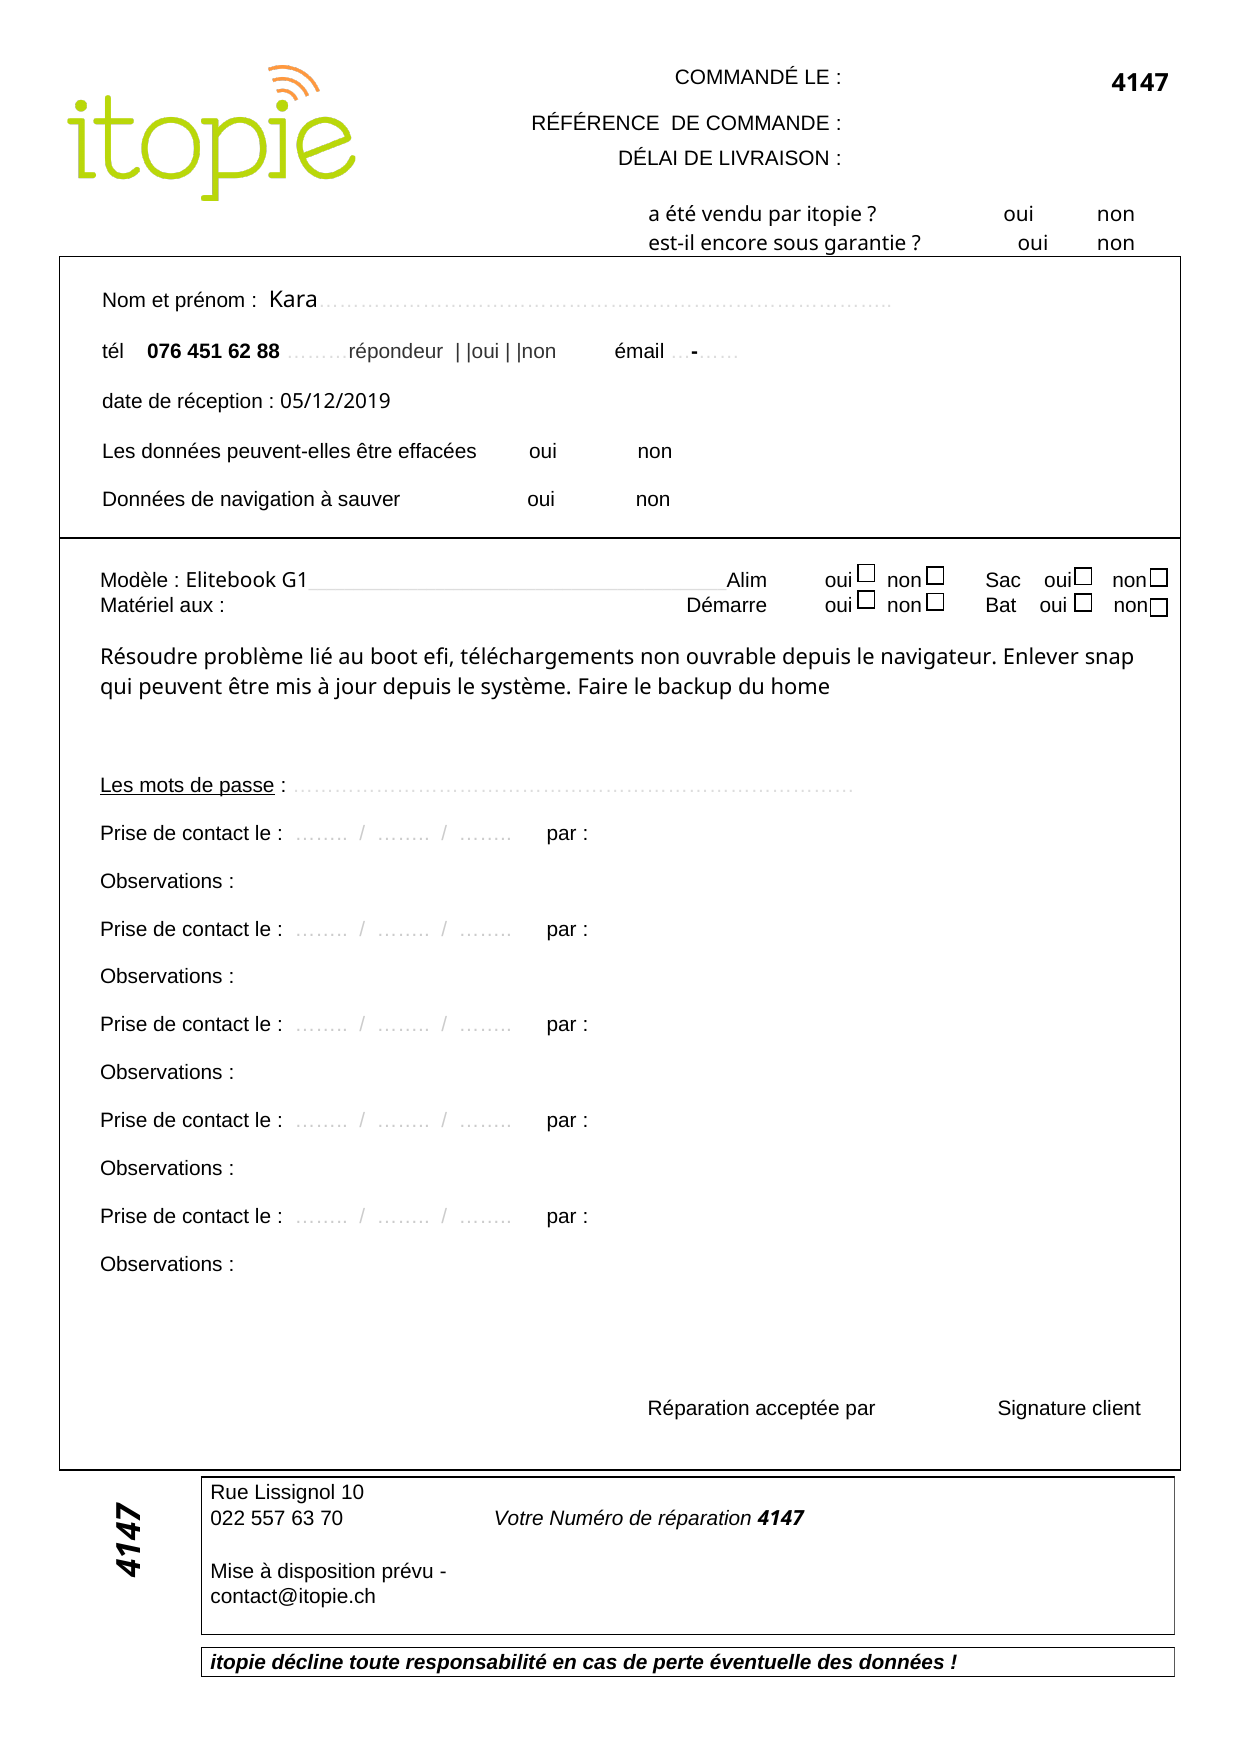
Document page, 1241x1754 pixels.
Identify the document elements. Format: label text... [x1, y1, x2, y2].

table_cell DÉLAI DE LIVRAISON : [490, 140, 847, 175]
text Réparation acceptée par Signature client [60, 1392, 1180, 1419]
text Modèle : Elitebook G1 Alim oui non Sac oui non [60, 562, 856, 590]
text est-il encore sous garantie ? oui non [59, 228, 1181, 256]
text date de réception : 05/12/2019 [60, 383, 1180, 415]
text Prise de contact le : …….. / …….. / …….. par : [60, 913, 1180, 940]
text Prise de contact le : …….. / …….. / …….. par : [60, 1105, 1180, 1132]
text Résoudre problème lié au boot efi, téléchargements non ouvrable depuis le navigateur. Enlever snap qui peuvent être mis à jour depuis le système. Faire le backup du home [60, 638, 1180, 701]
text tél 076 451 62 88 ………répondeur | |oui | |non émail …-…… [60, 335, 1180, 362]
text Observations : [60, 865, 1180, 892]
text Prise de contact le : …….. / …….. / …….. par : [60, 817, 1180, 844]
text Observations : [60, 1057, 1180, 1084]
text Les mots de passe : ……………………………………………………………………… [60, 769, 1180, 797]
text Données de navigation à sauver oui non [60, 484, 1180, 511]
picture [67, 65, 356, 201]
text Prise de contact le : …….. / …….. / …….. par : [60, 1201, 1180, 1228]
table_cell [847, 105, 1180, 140]
text Prise de contact le : …….. / …….. / …….. par : [60, 1009, 1180, 1036]
text Nom et prénom : Kara……………………………………………………………………….. [60, 280, 1180, 314]
table_header Rue Lissignol 10 022 557 63 70 Votre Numéro de réparation 4147 Mise à disposition prévu - contact@itopie.ch [195, 1471, 1180, 1641]
text Observations : [60, 961, 1180, 988]
text Observations : [60, 1249, 1180, 1276]
text Modèle : Elitebook G1 Alim oui non Sac oui non [948, 562, 1180, 590]
table_header COMMANDÉ LE : [490, 59, 847, 104]
table_header 4147 [847, 59, 1180, 104]
table_cell RÉFÉRENCE DE COMMANDE : [490, 105, 847, 140]
text a été vendu par itopie ? oui non [59, 199, 1181, 228]
table_header 4147 [59, 1471, 195, 1683]
table_cell itopie décline toute responsabilité en cas de perte éventuelle des données ! [195, 1641, 1180, 1683]
text Matériel aux : Démarre oui non Bat oui non [60, 590, 1180, 617]
table_cell [847, 140, 1180, 175]
text Les données peuvent-elles être effacées oui non [60, 436, 1180, 463]
text Observations : [60, 1153, 1180, 1180]
text Modèle : Elitebook G1 Alim oui non Sac oui non [879, 562, 925, 590]
